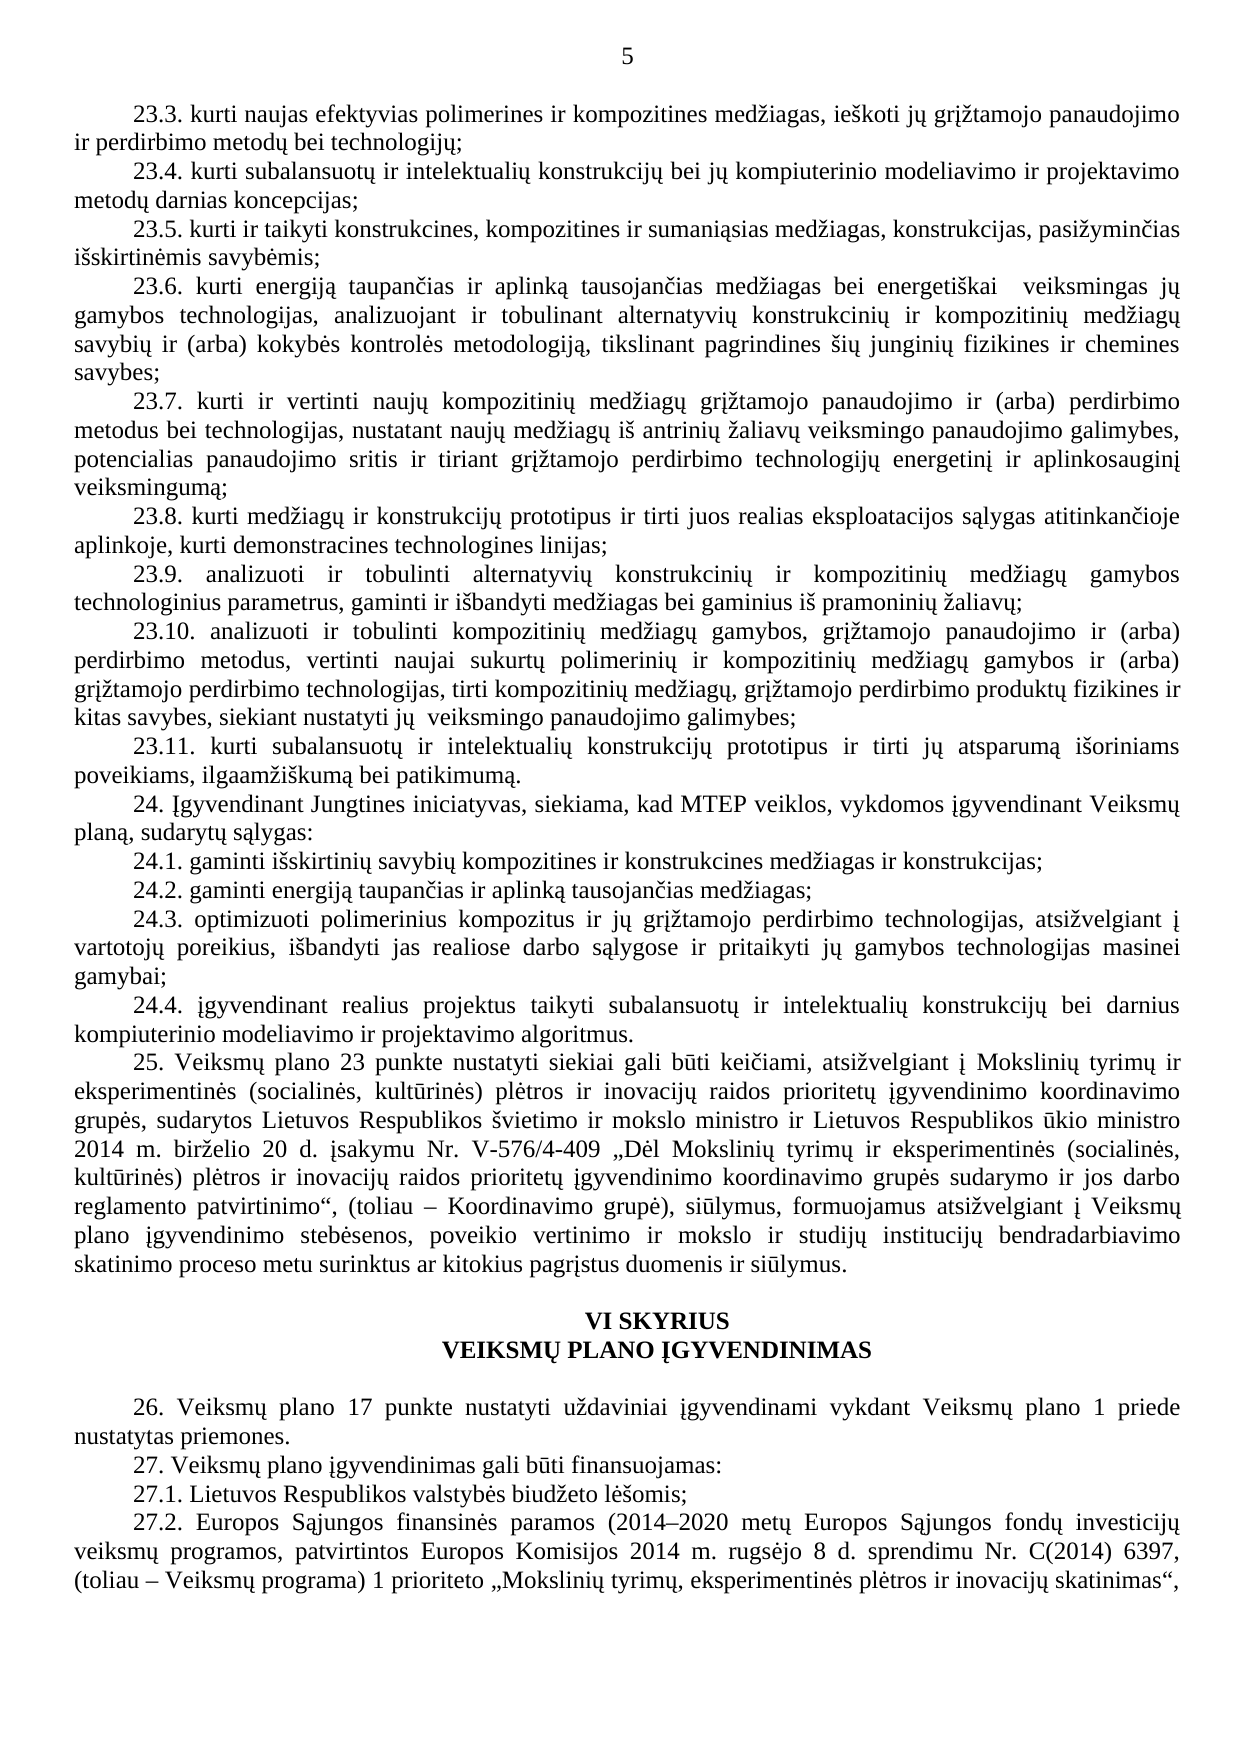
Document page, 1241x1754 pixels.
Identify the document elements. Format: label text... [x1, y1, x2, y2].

text 23.4. kurti subalansuotų ir intelektualių konstrukcijų bei jų kompiuterinio modeliavimo ir projektavimo metodų darnias koncepcijas; [74, 156, 1181, 214]
text 23.10. analizuoti ir tobulinti kompozitinių medžiagų gamybos, grįžtamojo panaudojimo ir (arba) perdirbimo metodus, vertinti naujai sukurtų polimerinių ir kompozitinių medžiagų gamybos ir (arba) grįžtamojo perdirbimo technologijas, tirti kompozitinių medžiagų, grįžtamojo perdirbimo produktų fizikines ir kitas savybes, siekiant nustatyti jų veiksmingo panaudojimo galimybes; [74, 616, 1181, 731]
text 23.3. kurti naujas efektyvias polimerines ir kompozitines medžiagas, ieškoti jų grįžtamojo panaudojimo ir perdirbimo metodų bei technologijų; [74, 99, 1181, 156]
text 27. Veiksmų plano įgyvendinimas gali būti finansuojamas: [74, 1450, 1181, 1479]
text 24.2. gaminti energiją taupančias ir aplinką tausojančias medžiagas; [74, 875, 1181, 904]
text 23.9. analizuoti ir tobulinti alternatyvių konstrukcinių ir kompozitinių medžiagų gamybos technologinius parametrus, gaminti ir išbandyti medžiagas bei gaminius iš pramoninių žaliavų; [74, 559, 1181, 616]
text 24.4. įgyvendinant realius projektus taikyti subalansuotų ir intelektualių konstrukcijų bei darnius kompiuterinio modeliavimo ir projektavimo algoritmus. [74, 990, 1181, 1047]
text 23.11. kurti subalansuotų ir intelektualių konstrukcijų prototipus ir tirti jų atsparumą išoriniams poveikiams, ilgaamžiškumą bei patikimumą. [74, 731, 1181, 789]
text 25. Veiksmų plano 23 punkte nustatyti siekiai gali būti keičiami, atsižvelgiant į Mokslinių tyrimų ir eksperimentinės (socialinės, kultūrinės) plėtros ir inovacijų raidos prioritetų įgyvendinimo koordinavimo grupės, sudarytos Lietuvos Respublikos švietimo ir mokslo ministro ir Lietuvos Respublikos ūkio ministro 2014 m. birželio 20 d. įsakymu Nr. V-576/4-409 „Dėl Mokslinių tyrimų ir eksperimentinės (socialinės, kultūrinės) plėtros ir inovacijų raidos prioritetų įgyvendinimo koordinavimo grupės sudarymo ir jos darbo reglamento patvirtinimo“, (toliau – Koordinavimo grupė), siūlymus, formuojamus atsižvelgiant į Veiksmų plano įgyvendinimo stebėsenos, poveikio vertinimo ir mokslo ir studijų institucijų bendradarbiavimo skatinimo proceso metu surinktus ar kitokius pagrįstus duomenis ir siūlymus. [74, 1047, 1181, 1277]
text 26. Veiksmų plano 17 punkte nustatyti uždaviniai įgyvendinami vykdant Veiksmų plano 1 priede nustatytas priemones. [74, 1392, 1181, 1450]
text 24.3. optimizuoti polimerinius kompozitus ir jų grįžtamojo perdirbimo technologijas, atsižvelgiant į vartotojų poreikius, išbandyti jas realiose darbo sąlygose ir pritaikyti jų gamybos technologijas masinei gamybai; [74, 904, 1181, 990]
text 23.6. kurti energiją taupančias ir aplinką tausojančias medžiagas bei energetiškai veiksmingas jų gamybos technologijas, analizuojant ir tobulinant alternatyvių konstrukcinių ir kompozitinių medžiagų savybių ir (arba) kokybės kontrolės metodologiją, tikslinant pagrindines šių junginių fizikines ir chemines savybes; [74, 271, 1181, 386]
text 23.8. kurti medžiagų ir konstrukcijų prototipus ir tirti juos realias eksploatacijos sąlygas atitinkančioje aplinkoje, kurti demonstracines technologines linijas; [74, 501, 1181, 559]
text 23.7. kurti ir vertinti naujų kompozitinių medžiagų grįžtamojo panaudojimo ir (arba) perdirbimo metodus bei technologijas, nustatant naujų medžiagų iš antrinių žaliavų veiksmingo panaudojimo galimybes, potencialias panaudojimo sritis ir tiriant grįžtamojo perdirbimo technologijų energetinį ir aplinkosauginį veiksmingumą; [74, 386, 1181, 501]
text 23.5. kurti ir taikyti konstrukcines, kompozitines ir sumaniąsias medžiagas, konstrukcijas, pasižyminčias išskirtinėmis savybėmis; [74, 214, 1181, 271]
text VI SKYRIUS [74, 1306, 1181, 1335]
text 24. Įgyvendinant Jungtines iniciatyvas, siekiama, kad MTEP veiklos, vykdomos įgyvendinant Veiksmų planą, sudarytų sąlygas: [74, 789, 1181, 846]
text 24.1. gaminti išskirtinių savybių kompozitines ir konstrukcines medžiagas ir konstrukcijas; [74, 846, 1181, 875]
text 27.1. Lietuvos Respublikos valstybės biudžeto lėšomis; [74, 1479, 1181, 1507]
text VEIKSMŲ PLANO ĮGYVENDINIMAS [74, 1335, 1181, 1364]
text 27.2. Europos Sąjungos finansinės paramos (2014–2020 metų Europos Sąjungos fondų investicijų veiksmų programos, patvirtintos Europos Komisijos 2014 m. rugsėjo 8 d. sprendimu Nr. C(2014) 6397, (toliau – Veiksmų programa) 1 prioriteto „Mokslinių tyrimų, eksperimentinės plėtros ir inovacijų skatinimas“, [74, 1507, 1181, 1594]
